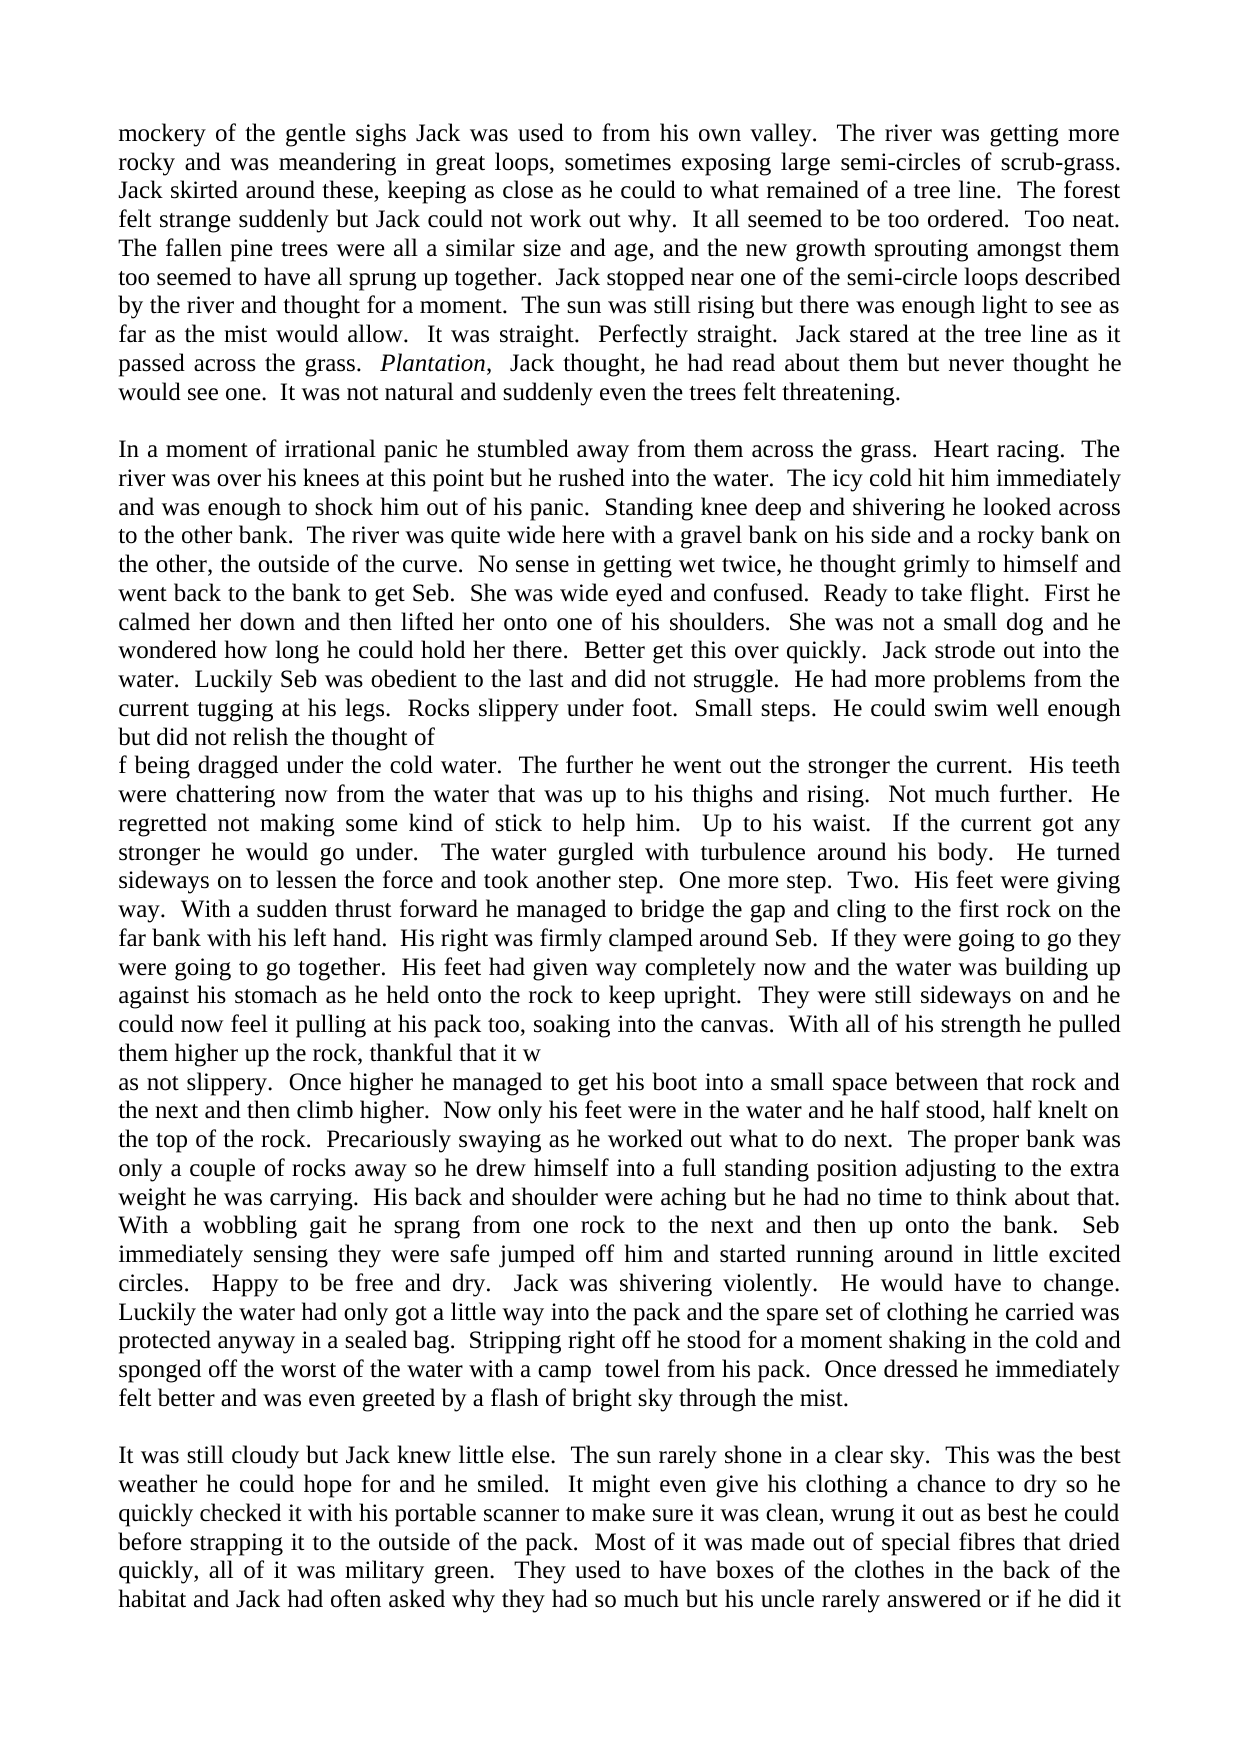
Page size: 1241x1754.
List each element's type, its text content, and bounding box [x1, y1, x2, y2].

text as not slippery. Once higher he managed to get his boot into a small space between that rock and the next and then climb higher. Now only his feet were in the water and he half stood, half knelt on the top of the rock. Precariously swaying as he worked out what to do next. The proper bank was only a couple of rocks away so he drew himself into a full standing position adjusting to the extra weight he was carrying. His back and shoulder were aching but he had no time to think about that. With a wobbling gait he sprang from one rock to the next and then up onto the bank. Seb immediately sensing they were safe jumped off him and started running around in little excited circles. Happy to be free and dry. Jack was shivering violently. He would have to change. Luckily the water had only got a little way into the pack and the spare set of clothing he carried was protected anyway in a sealed bag. Stripping right off he stood for a moment shaking in the cold and sponged off the worst of the water with a camp towel from his pack. Once dressed he immediately felt better and was even greeted by a flash of bright sky through the mist. [118, 1067, 1122, 1412]
text It was still cloudy but Jack knew little else. The sun rarely shone in a clear sky. This was the best weather he could hope for and he smiled. It might even give his clothing a chance to dry so he quickly checked it with his portable scanner to make sure it was clean, wrung it out as best he could before strapping it to the outside of the pack. Most of it was made out of special fibres that dried quickly, all of it was military green. They used to have boxes of the clothes in the back of the habitat and Jack had often asked why they had so much but his uncle rarely answered or if he did it [118, 1441, 1122, 1613]
text mockery of the gentle sighs Jack was used to from his own valley. The river was getting more rocky and was meandering in great loops, sometimes exposing large semi-circles of scrub-grass. Jack skirted around these, keeping as close as he could to what remained of a tree line. The forest felt strange suddenly but Jack could not work out why. It all seemed to be too ordered. Too neat. The fallen pine trees were all a similar size and age, and the new growth sprouting amongst them too seemed to have all sprung up together. Jack stopped near one of the semi-circle loops described by the river and thought for a moment. The sun was still rising but there was enough light to see as far as the mist would allow. It was straight. Perfectly straight. Jack stared at the tree line as it passed across the grass. Plantation, Jack thought, he had read about them but never thought he would see one. It was not natural and suddenly even the trees felt threatening. [118, 118, 1122, 406]
text f being dragged under the cold water. The further he went out the stronger the current. His teeth were chattering now from the water that was up to his thighs and rising. Not much further. He regretted not making some kind of stick to help him. Up to his waist. If the current got any stronger he would go under. The water gurgled with turbulence around his body. He turned sideways on to lessen the force and took another step. One more step. Two. His feet were giving way. With a sudden thrust forward he managed to bridge the gap and cling to the first rock on the far bank with his left hand. His right was firmly clamped around Seb. If they were going to go they were going to go together. His feet had given way completely now and the water was building up against his stomach as he held onto the rock to keep upright. They were still sideways on and he could now feel it pulling at his pack too, soaking into the canvas. With all of his strength he pulled them higher up the rock, thankful that it w [118, 751, 1122, 1067]
text In a moment of irrational panic he stumbled away from them across the grass. Heart racing. The river was over his knees at this point but he rushed into the water. The icy cold hit him immediately and was enough to shock him out of his panic. Standing knee deep and shivering he looked across to the other bank. The river was quite wide here with a gravel bank on his side and a rocky bank on the other, the outside of the curve. No sense in getting wet twice, he thought grimly to himself and went back to the bank to get Seb. She was wide eyed and confused. Ready to take flight. First he calmed her down and then lifted her onto one of his shoulders. She was not a small dog and he wondered how long he could hold her there. Better get this over quickly. Jack strode out into the water. Luckily Seb was obedient to the last and did not struggle. He had more problems from the current tugging at his legs. Rocks slippery under foot. Small steps. He could swim well enough but did not relish the thought of [118, 434, 1122, 751]
